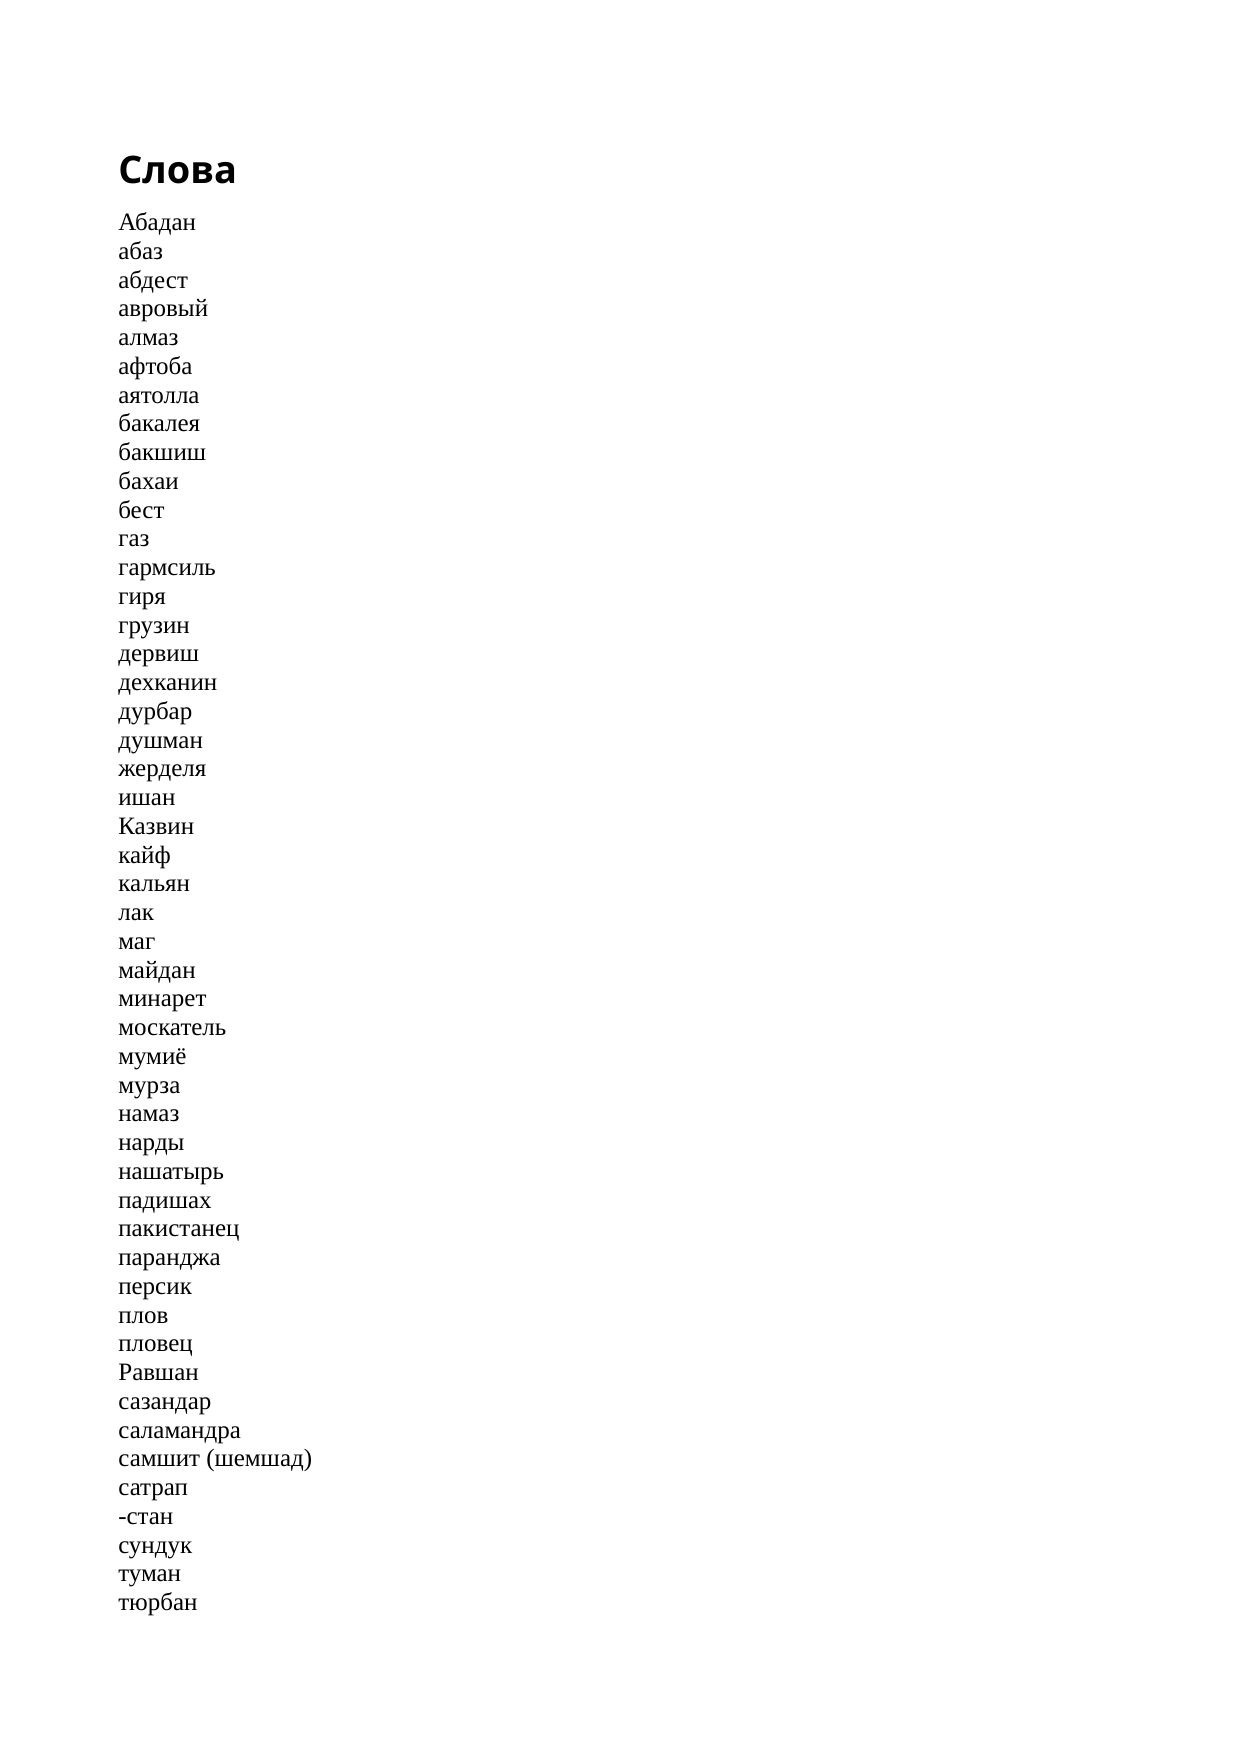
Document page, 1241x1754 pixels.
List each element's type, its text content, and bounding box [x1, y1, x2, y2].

text грузин [118, 610, 1122, 638]
text сундук [118, 1530, 1122, 1558]
text самшит (шемшад) [118, 1443, 1122, 1472]
text туман [118, 1558, 1122, 1587]
text мумиё [118, 1041, 1122, 1070]
text нарды [118, 1127, 1122, 1156]
text ишан [118, 782, 1122, 811]
text маг [118, 926, 1122, 955]
text гармсиль [118, 552, 1122, 581]
text авровый [118, 293, 1122, 322]
text абаз [118, 236, 1122, 265]
text Равшан [118, 1357, 1122, 1386]
text лак [118, 897, 1122, 926]
text майдан [118, 955, 1122, 983]
text минарет [118, 983, 1122, 1012]
text аятолла [118, 380, 1122, 408]
text бахаи [118, 466, 1122, 495]
text пловец [118, 1328, 1122, 1357]
text намаз [118, 1098, 1122, 1127]
text дервиш [118, 638, 1122, 667]
text бест [118, 495, 1122, 523]
text Абадан [118, 207, 1122, 236]
text бакшиш [118, 437, 1122, 466]
text -стан [118, 1501, 1122, 1530]
text афтоба [118, 351, 1122, 380]
text паранджа [118, 1242, 1122, 1271]
text сатрап [118, 1472, 1122, 1501]
text пакистанец [118, 1213, 1122, 1242]
text жерделя [118, 753, 1122, 782]
text москатель [118, 1012, 1122, 1041]
text дехканин [118, 667, 1122, 696]
text бакалея [118, 408, 1122, 437]
text сазандар [118, 1386, 1122, 1415]
text кальян [118, 868, 1122, 897]
text мурза [118, 1070, 1122, 1098]
text Казвин [118, 811, 1122, 840]
text саламандра [118, 1415, 1122, 1443]
subtitle Слова [118, 143, 1122, 195]
text кайф [118, 840, 1122, 868]
text дурбар [118, 696, 1122, 725]
text душман [118, 725, 1122, 753]
text тюрбан [118, 1587, 1122, 1616]
text нашатырь [118, 1156, 1122, 1185]
text плов [118, 1300, 1122, 1328]
text алмаз [118, 322, 1122, 351]
text гиря [118, 581, 1122, 610]
text газ [118, 523, 1122, 552]
text персик [118, 1271, 1122, 1300]
text падишах [118, 1185, 1122, 1213]
text абдест [118, 265, 1122, 293]
